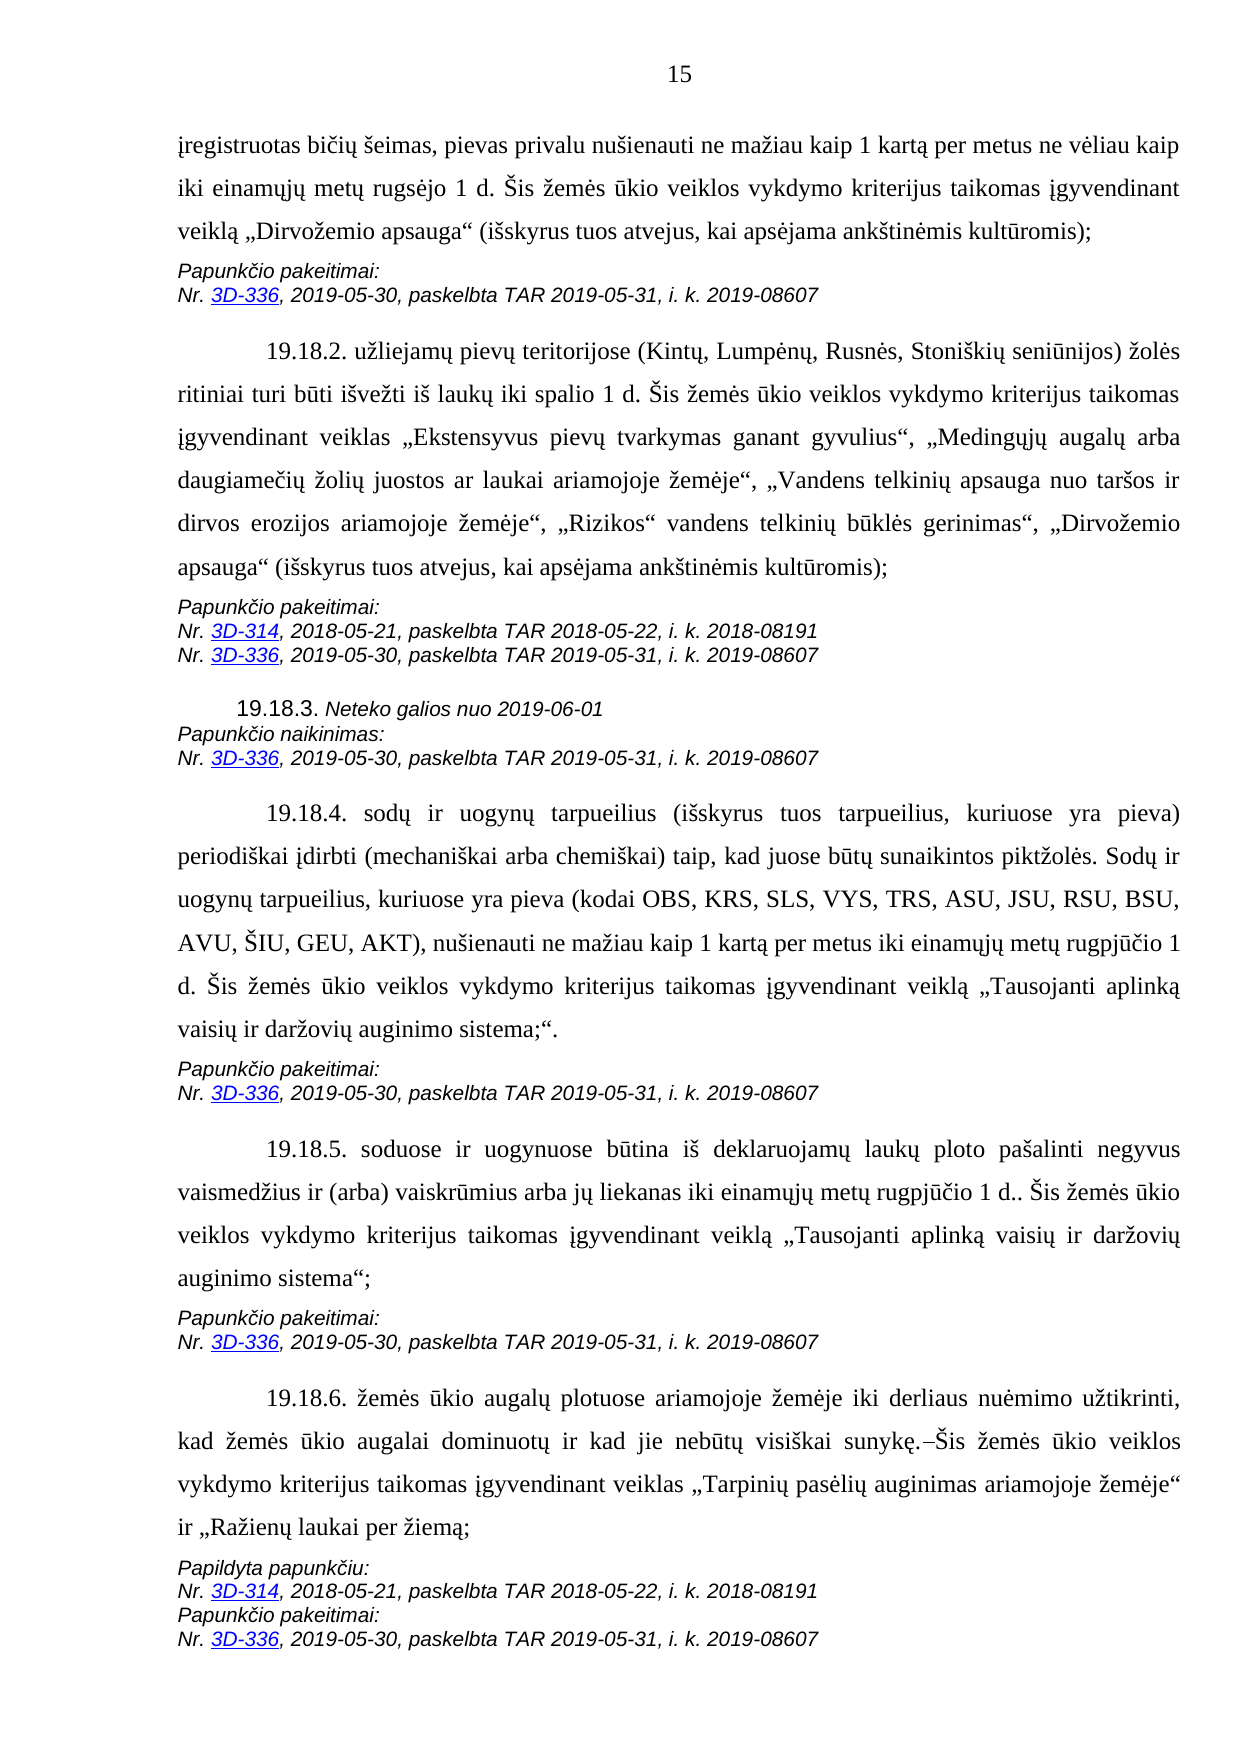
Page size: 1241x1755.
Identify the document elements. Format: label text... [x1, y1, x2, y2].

text Nr. 3D-336, 2019-05-30, paskelbta TAR 2019-05-31, i. k. 2019-08607 [177, 283, 1181, 307]
text Nr. 3D-336, 2019-05-30, paskelbta TAR 2019-05-31, i. k. 2019-08607 [177, 1081, 1181, 1105]
text įregistruotas bičių šeimas, pievas privalu nušienauti ne mažiau kaip 1 kartą per metus ne vėliau kaip iki einamųjų metų rugsėjo 1 d. Šis žemės ūkio veiklos vykdymo kriterijus taikomas įgyvendinant veiklą „Dirvožemio apsauga“ (išskyrus tuos atvejus, kai apsėjama ankštinėmis kultūromis); [177, 130, 1181, 245]
text Nr. 3D-336, 2019-05-30, paskelbta TAR 2019-05-31, i. k. 2019-08607 [177, 1627, 1181, 1651]
text Nr. 3D-336, 2019-05-30, paskelbta TAR 2019-05-31, i. k. 2019-08607 [177, 643, 1181, 667]
text 19.18.5. soduose ir uogynuose būtina iš deklaruojamų laukų ploto pašalinti negyvus vaismedžius ir (arba) vaiskrūmius arba jų liekanas iki einamųjų metų rugpjūčio 1 d.. Šis žemės ūkio veiklos vykdymo kriterijus taikomas įgyvendinant veiklą „Tausojanti aplinką vaisių ir daržovių auginimo sistema“; [177, 1134, 1181, 1292]
text Papunkčio pakeitimai: [177, 1057, 1181, 1081]
text Nr. 3D-336, 2019-05-30, paskelbta TAR 2019-05-31, i. k. 2019-08607 [177, 1330, 1181, 1354]
text Nr. 3D-336, 2019-05-30, paskelbta TAR 2019-05-31, i. k. 2019-08607 [177, 746, 1181, 769]
text 19.18.6. žemės ūkio augalų plotuose ariamojoje žemėje iki derliaus nuėmimo užtikrinti, kad žemės ūkio augalai dominuotų ir kad jie nebūtų visiškai sunykę. Šis žemės ūkio veiklos vykdymo kriterijus taikomas įgyvendinant veiklas „Tarpinių pasėlių auginimas ariamojoje žemėje“ ir „Ražienų laukai per žiemą; [177, 1383, 1181, 1541]
text Nr. 3D-314, 2018-05-21, paskelbta TAR 2018-05-22, i. k. 2018-08191 [177, 1579, 1181, 1603]
text Papunkčio pakeitimai: [177, 1603, 1181, 1627]
text 19.18.2. užliejamų pievų teritorijose (Kintų, Lumpėnų, Rusnės, Stoniškių seniūnijos) žolės ritiniai turi būti išvežti iš laukų iki spalio 1 d. Šis žemės ūkio veiklos vykdymo kriterijus taikomas įgyvendinant veiklas „Ekstensyvus pievų tvarkymas ganant gyvulius“, „Medingųjų augalų arba daugiamečių žolių juostos ar laukai ariamojoje žemėje“, „Vandens telkinių apsauga nuo taršos ir dirvos erozijos ariamojoje žemėje“, „Rizikos“ vandens telkinių būklės gerinimas“, „Dirvožemio apsauga“ (išskyrus tuos atvejus, kai apsėjama ankštinėmis kultūromis); [177, 336, 1181, 580]
text Papunkčio pakeitimai: [177, 1306, 1181, 1330]
text Papunkčio pakeitimai: [177, 595, 1181, 619]
text Papunkčio naikinimas: [177, 722, 1181, 746]
text Papildyta papunkčiu: [177, 1555, 1181, 1579]
text Papunkčio pakeitimai: [177, 259, 1181, 283]
text 19.18.4. sodų ir uogynų tarpueilius (išskyrus tuos tarpueilius, kuriuose yra pieva) periodiškai įdirbti (mechaniškai arba chemiškai) taip, kad juose būtų sunaikintos piktžolės. Sodų ir uogynų tarpueilius, kuriuose yra pieva (kodai OBS, KRS, SLS, VYS, TRS, ASU, JSU, RSU, BSU, AVU, ŠIU, GEU, AKT), nušienauti ne mažiau kaip 1 kartą per metus iki einamųjų metų rugpjūčio 1 d. Šis žemės ūkio veiklos vykdymo kriterijus taikomas įgyvendinant veiklą „Tausojanti aplinką vaisių ir daržovių auginimo sistema;“. [177, 798, 1181, 1043]
text Nr. 3D-314, 2018-05-21, paskelbta TAR 2018-05-22, i. k. 2018-08191 [177, 619, 1181, 643]
text 19.18.3. Neteko galios nuo 2019-06-01 [177, 695, 1181, 722]
